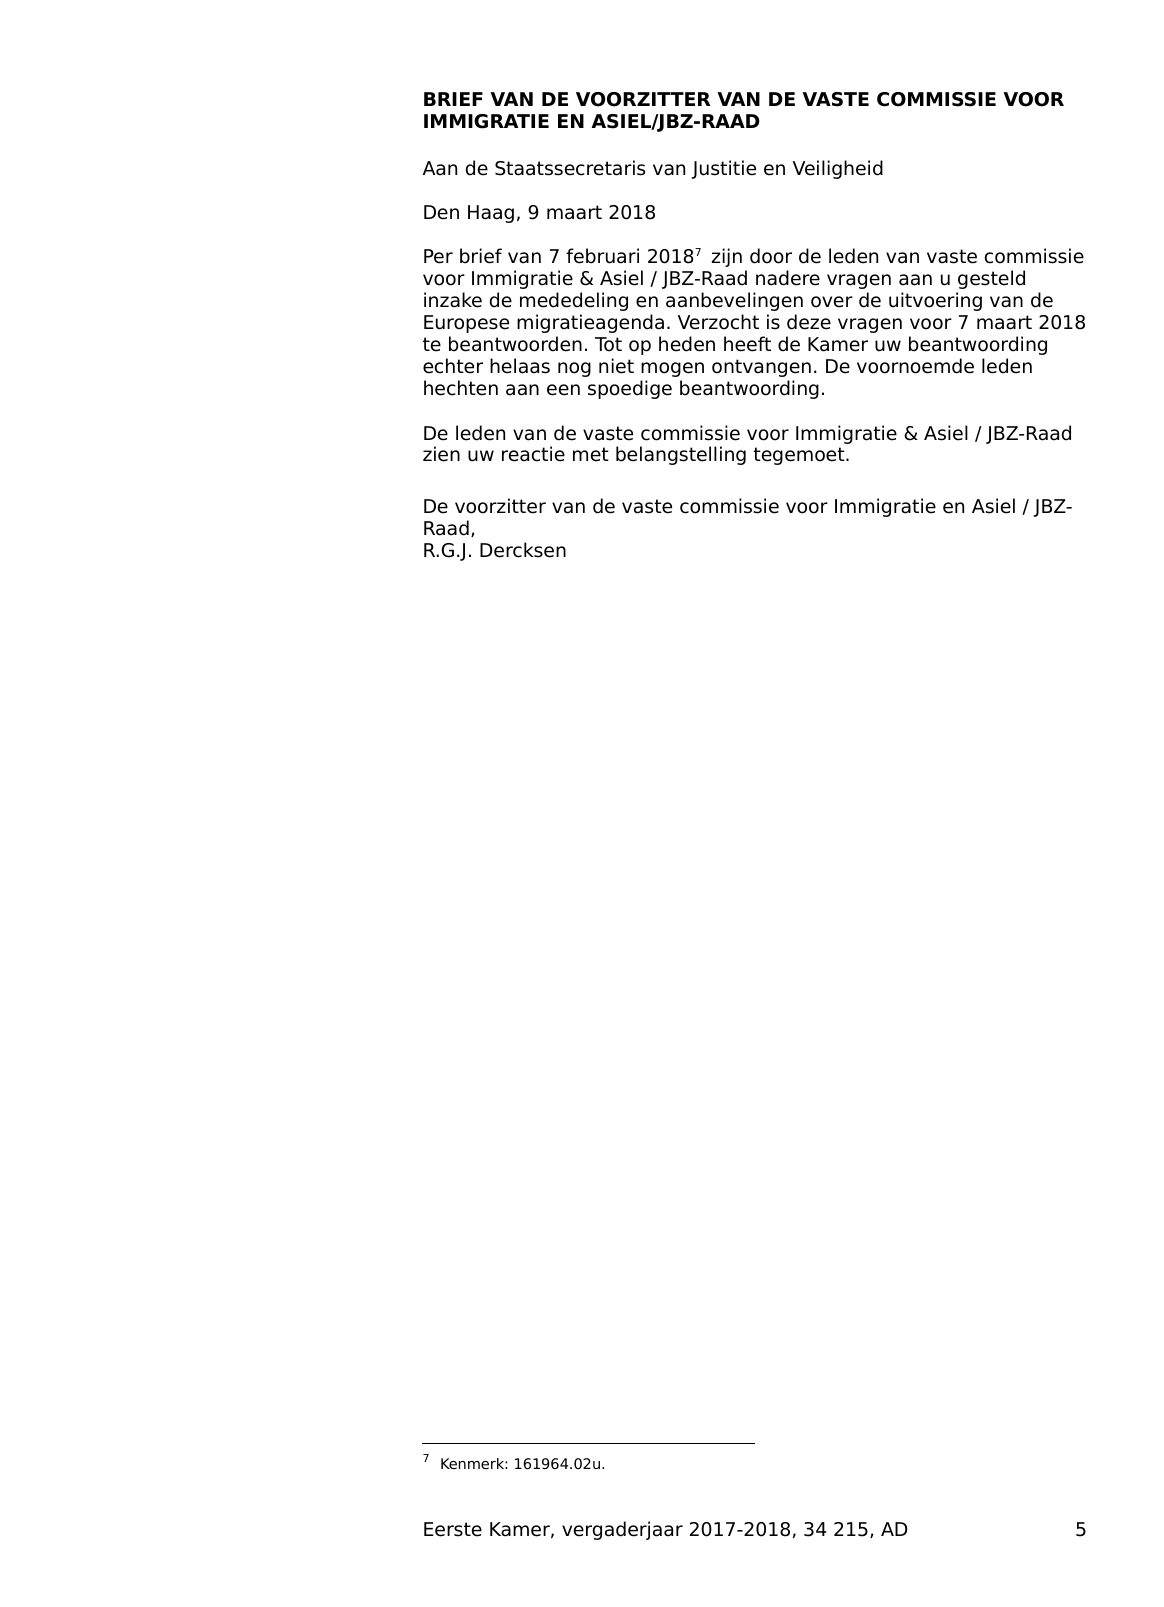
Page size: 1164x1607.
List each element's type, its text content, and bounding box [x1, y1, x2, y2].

text Aan de Staatssecretaris van Justitie en Veiligheid [422, 158, 1087, 180]
text Den Haag, 9 maart 2018 [422, 202, 1087, 224]
text De leden van de vaste commissie voor Immigratie & Asiel / JBZ-Raad zien uw reactie met belangstelling tegemoet. [422, 422, 1087, 466]
text Per brief van 7 februari 2018 zijn door de leden van vaste commissie voor Immigratie & Asiel / JBZ-Raad nadere vragen aan u gesteld inzake de mededeling en aanbevelingen over de uitvoering van de Europese migratieagenda. Verzocht is deze vragen voor 7 maart 2018 te beantwoorden. Tot op heden heeft de Kamer uw beantwoording echter helaas nog niet mogen ontvangen. De voornoemde leden hechten aan een spoedige beantwoording. [422, 246, 1087, 400]
subtitle BRIEF VAN DE VOORZITTER VAN DE VASTE COMMISSIE VOOR IMMIGRATIE EN ASIEL/JBZ-RAAD [422, 89, 1087, 133]
text Kenmerk: 161964.02u. [422, 1452, 1087, 1474]
text De voorzitter van de vaste commissie voor Immigratie en Asiel / JBZ-Raad, R.G.J. Dercksen [422, 496, 1087, 562]
